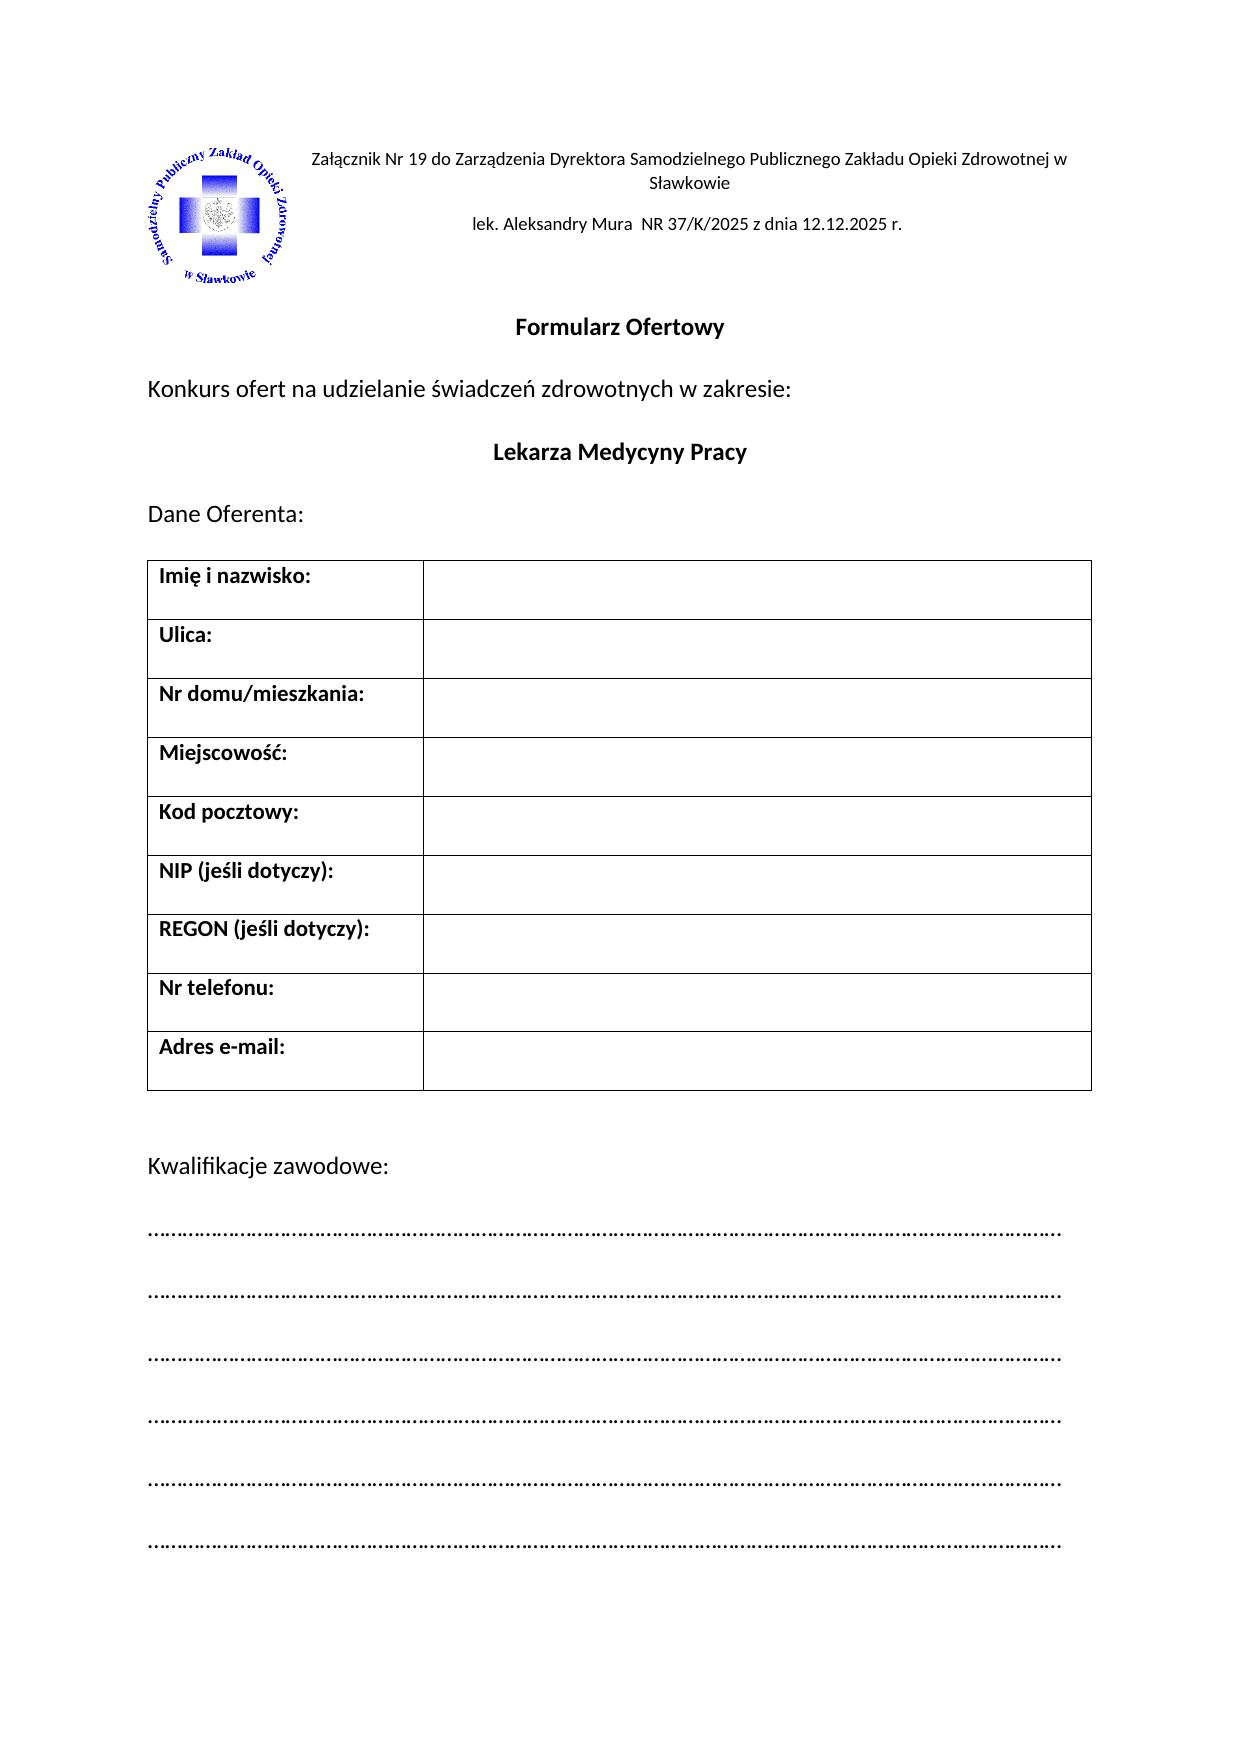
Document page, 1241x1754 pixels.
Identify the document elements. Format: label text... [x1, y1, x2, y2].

text Dane Oferenta: [148, 498, 1093, 528]
table_cell [424, 1032, 1091, 1090]
table_cell [424, 797, 1091, 855]
table_header Imię i nazwisko: [148, 561, 423, 619]
table_cell [424, 915, 1091, 972]
table_cell [424, 679, 1091, 737]
text Kwalifikacje zawodowe: [148, 1150, 1093, 1180]
table_cell [424, 856, 1091, 913]
text Formularz Ofertowy [148, 311, 1093, 341]
text lek. Aleksandry Mura NR 37/K/2025 z dnia 12.12.2025 r. [287, 212, 1093, 235]
table_cell Kod pocztowy: [148, 797, 423, 855]
text …………………………………………………………………………………………………………………………………………… [148, 1337, 1093, 1367]
text Konkurs ofert na udzielanie świadczeń zdrowotnych w zakresie: [148, 373, 1093, 404]
table_header [424, 561, 1091, 619]
table_cell Ulica: [148, 620, 423, 678]
text Załącznik Nr 19 do Zarządzenia Dyrektora Samodzielnego Publicznego Zakładu Opieki Zdrowotnej w Sławkowie [287, 148, 1093, 194]
table_cell Miejscowość: [148, 738, 423, 796]
text …………………………………………………………………………………………………………………………………………… [148, 1399, 1093, 1430]
table_cell [424, 738, 1091, 796]
table_cell NIP (jeśli dotyczy): [148, 856, 423, 913]
table_cell Nr telefonu: [148, 974, 423, 1031]
text …………………………………………………………………………………………………………………………………………… [148, 1462, 1093, 1492]
table_cell Adres e-mail: [148, 1032, 423, 1090]
text …………………………………………………………………………………………………………………………………………… [148, 1212, 1093, 1243]
text …………………………………………………………………………………………………………………………………………… [148, 1524, 1093, 1555]
table_cell [424, 974, 1091, 1031]
table_cell Nr domu/mieszkania: [148, 679, 423, 737]
table_cell [424, 620, 1091, 678]
text Lekarza Medycyny Pracy [148, 436, 1093, 466]
table_cell REGON (jeśli dotyczy): [148, 915, 423, 972]
text …………………………………………………………………………………………………………………………………………… [148, 1274, 1093, 1305]
